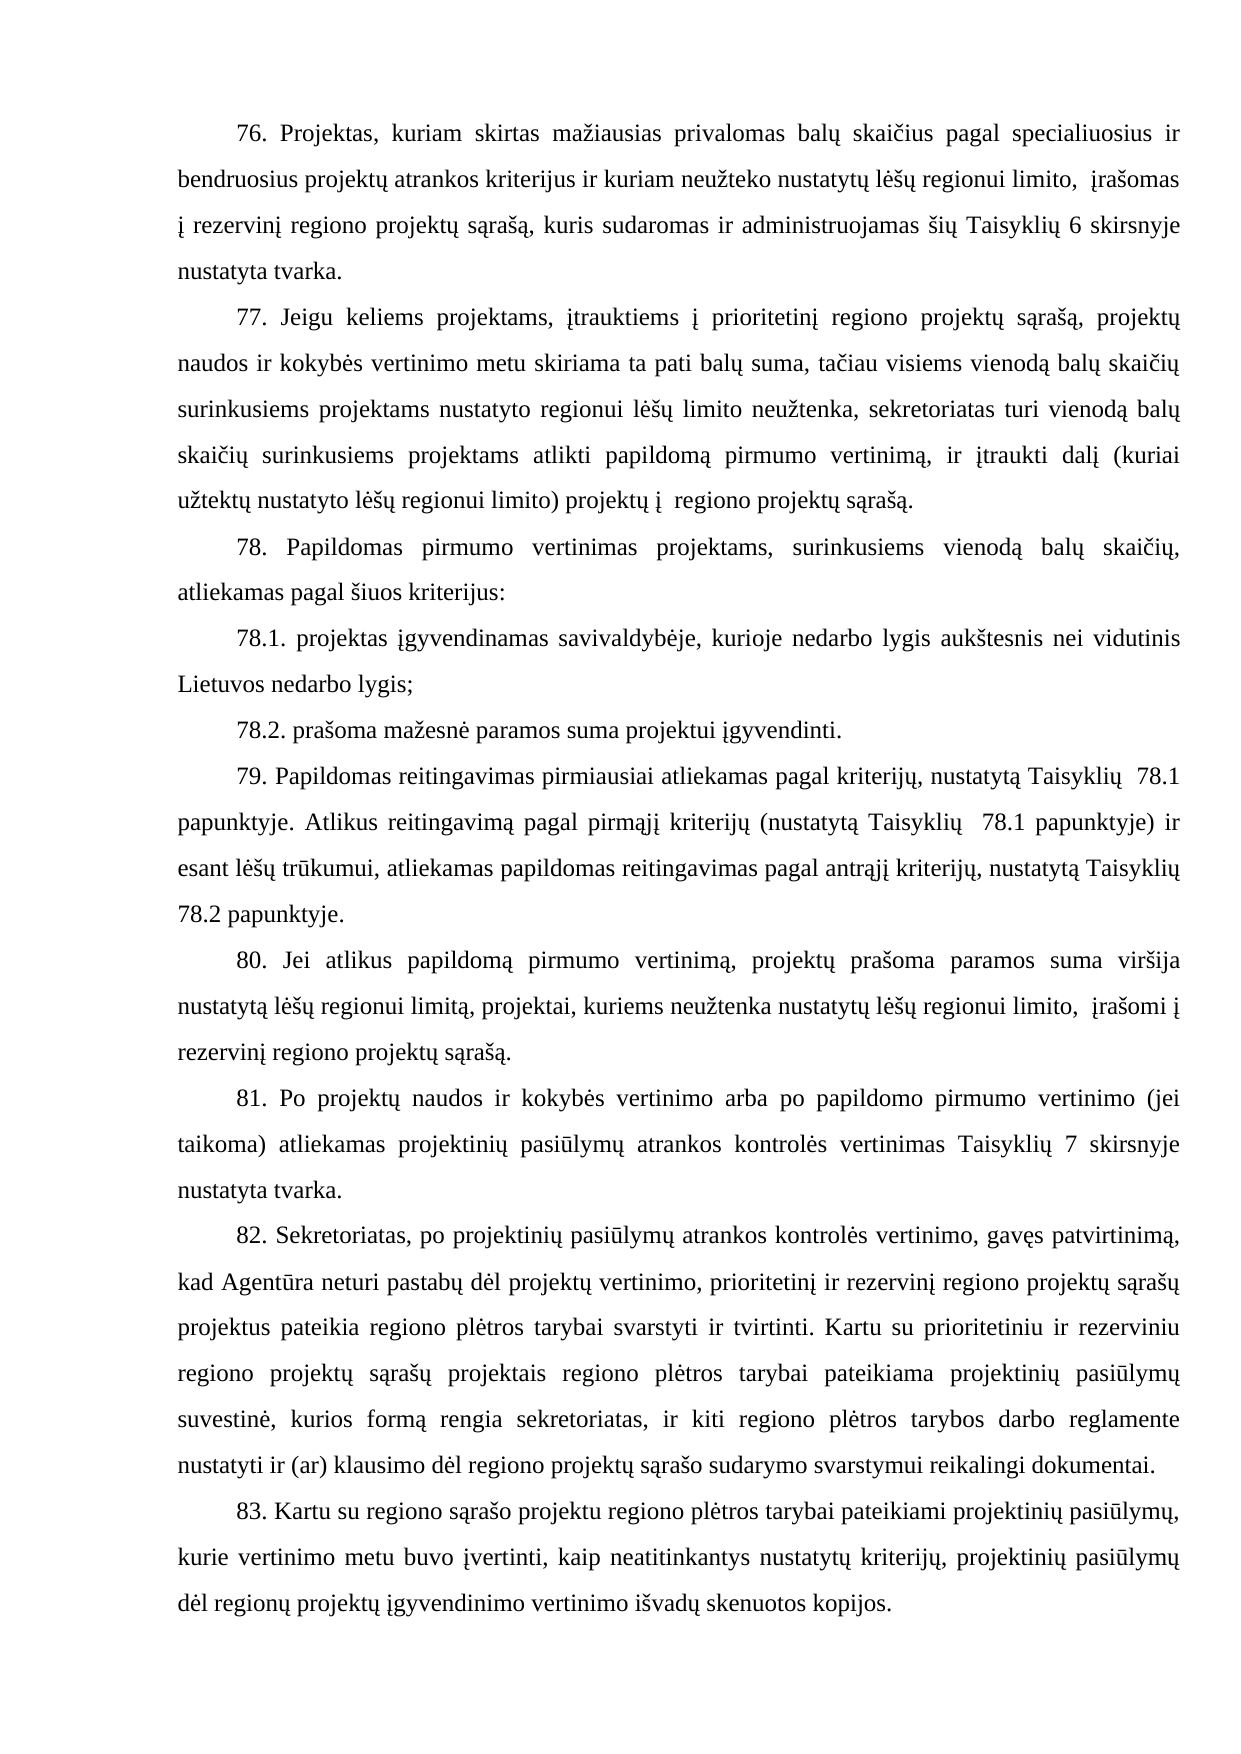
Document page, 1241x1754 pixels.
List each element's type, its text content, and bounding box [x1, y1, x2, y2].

text 78.1. projektas įgyvendinamas savivaldybėje, kurioje nedarbo lygis aukštesnis nei vidutinis Lietuvos nedarbo lygis; [177, 623, 1181, 698]
text 82. Sekretoriatas, po projektinių pasiūlymų atrankos kontrolės vertinimo, gavęs patvirtinimą, kad Agentūra neturi pastabų dėl projektų vertinimo, prioritetinį ir rezervinį regiono projektų sąrašų projektus pateikia regiono plėtros tarybai svarstyti ir tvirtinti. Kartu su prioritetiniu ir rezerviniu regiono projektų sąrašų projektais regiono plėtros tarybai pateikiama projektinių pasiūlymų suvestinė, kurios formą rengia sekretoriatas, ir kiti regiono plėtros tarybos darbo reglamente nustatyti ir (ar) klausimo dėl regiono projektų sąrašo sudarymo svarstymui reikalingi dokumentai. [177, 1221, 1181, 1479]
text 81. Po projektų naudos ir kokybės vertinimo arba po papildomo pirmumo vertinimo (jei taikoma) atliekamas projektinių pasiūlymų atrankos kontrolės vertinimas Taisyklių 7 skirsnyje nustatyta tvarka. [177, 1083, 1181, 1203]
text 76. Projektas, kuriam skirtas mažiausias privalomas balų skaičius pagal specialiuosius ir bendruosius projektų atrankos kriterijus ir kuriam neužteko nustatytų lėšų regionui limito, įrašomas į rezervinį regiono projektų sąrašą, kuris sudaromas ir administruojamas šių Taisyklių 6 skirsnyje nustatyta tvarka. [177, 118, 1181, 285]
text 83. Kartu su regiono sąrašo projektu regiono plėtros tarybai pateikiami projektinių pasiūlymų, kurie vertinimo metu buvo įvertinti, kaip neatitinkantys nustatytų kriterijų, projektinių pasiūlymų dėl regionų projektų įgyvendinimo vertinimo išvadų skenuotos kopijos. [177, 1496, 1181, 1617]
text 78.2. prašoma mažesnė paramos suma projektui įgyvendinti. [177, 715, 1181, 744]
text 80. Jei atlikus papildomą pirmumo vertinimą, projektų prašoma paramos suma viršija nustatytą lėšų regionui limitą, projektai, kuriems neužtenka nustatytų lėšų regionui limito, įrašomi į rezervinį regiono projektų sąrašą. [177, 945, 1181, 1066]
text 78. Papildomas pirmumo vertinimas projektams, surinkusiems vienodą balų skaičių, atliekamas pagal šiuos kriterijus: [177, 532, 1181, 606]
text 77. Jeigu keliems projektams, įtrauktiems į prioritetinį regiono projektų sąrašą, projektų naudos ir kokybės vertinimo metu skiriama ta pati balų suma, tačiau visiems vienodą balų skaičių surinkusiems projektams nustatyto regionui lėšų limito neužtenka, sekretoriatas turi vienodą balų skaičių surinkusiems projektams atlikti papildomą pirmumo vertinimą, ir įtraukti dalį (kuriai užtektų nustatyto lėšų regionui limito) projektų į regiono projektų sąrašą. [177, 302, 1181, 514]
text 79. Papildomas reitingavimas pirmiausiai atliekamas pagal kriterijų, nustatytą Taisyklių 78.1 papunktyje. Atlikus reitingavimą pagal pirmąjį kriterijų (nustatytą Taisyklių 78.1 papunktyje) ir esant lėšų trūkumui, atliekamas papildomas reitingavimas pagal antrąjį kriterijų, nustatytą Taisyklių 78.2 papunktyje. [177, 761, 1181, 928]
